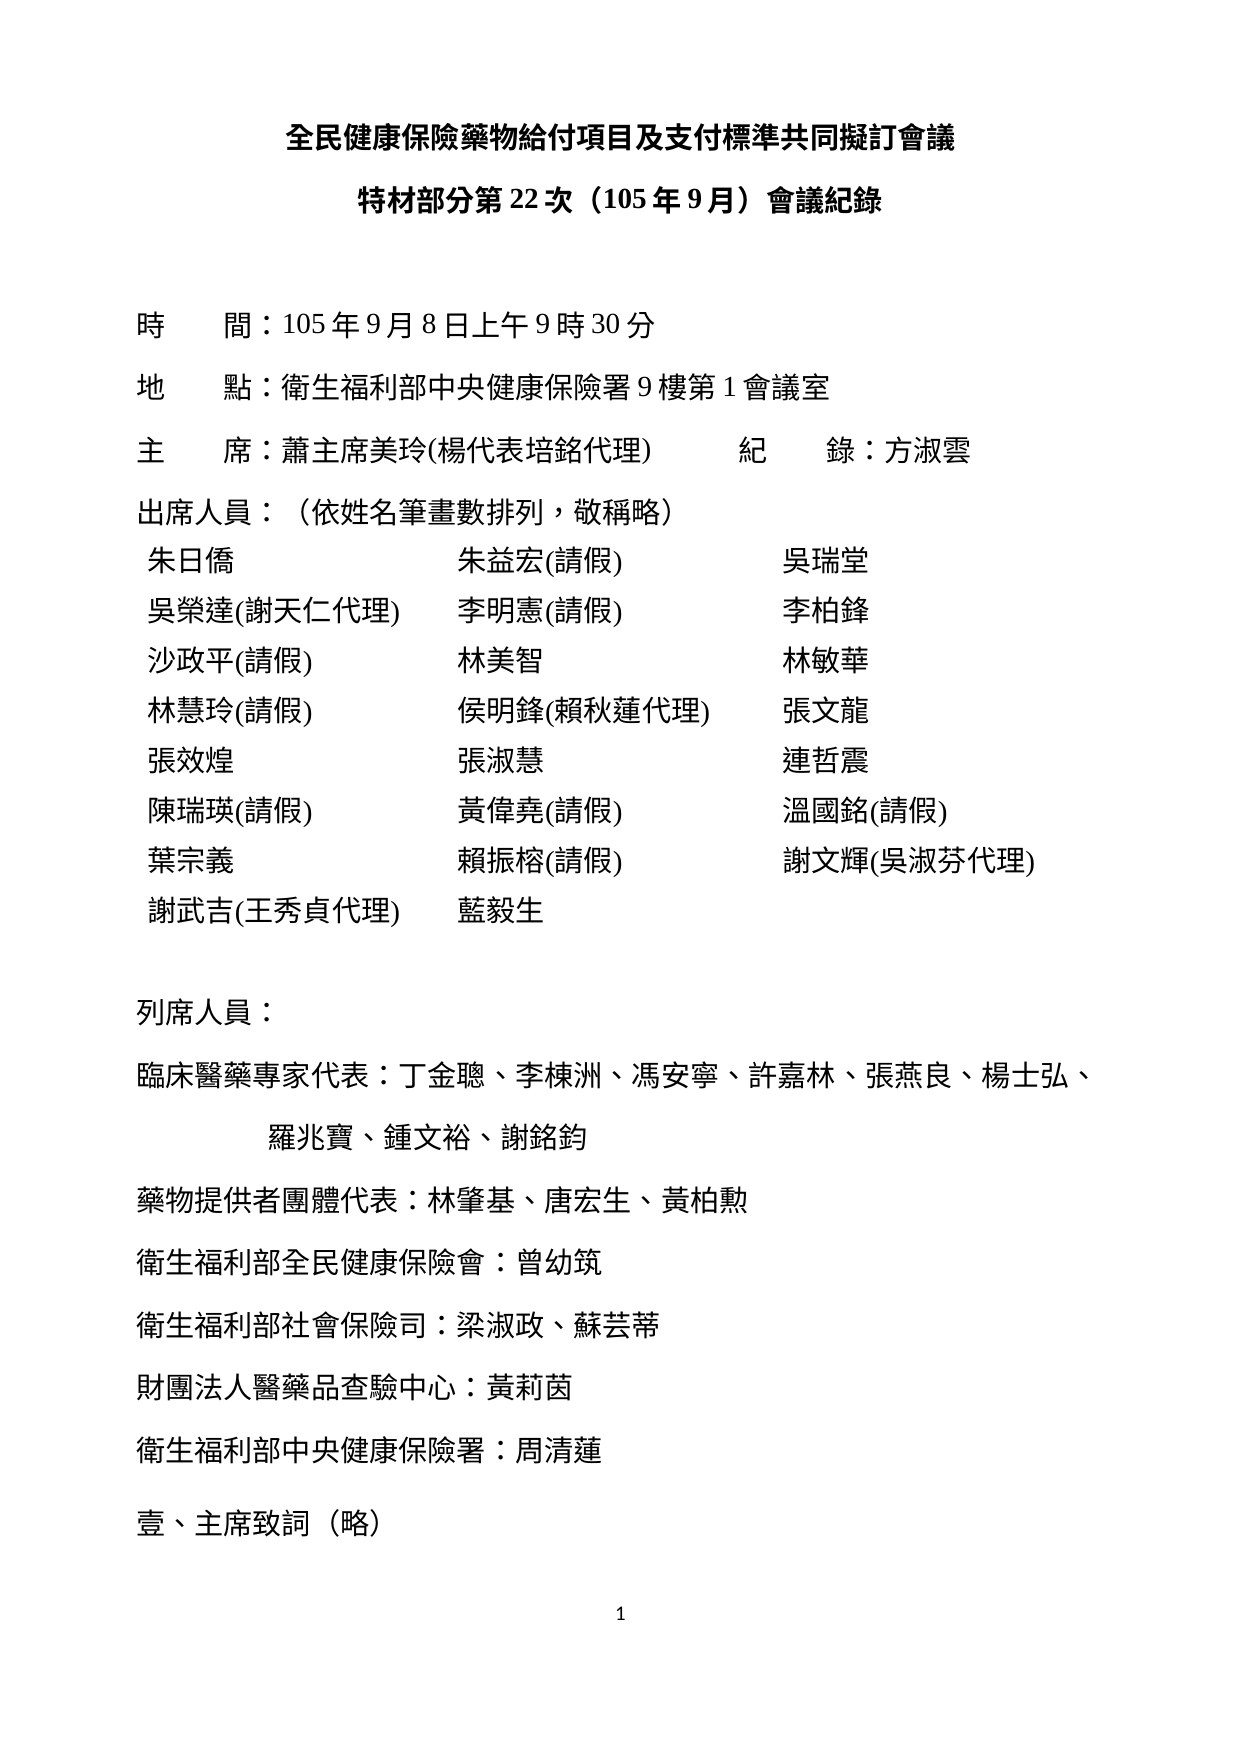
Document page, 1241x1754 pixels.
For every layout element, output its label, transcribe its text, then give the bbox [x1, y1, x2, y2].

table_header 朱益宏(請假) [443, 532, 767, 582]
table_cell 張文龍 [767, 682, 1068, 732]
text 衛生福利部社會保險司：梁淑政、蘇芸蒂 [136, 1282, 1104, 1344]
table_cell 李柏鋒 [767, 582, 1068, 632]
text 羅兆寶、鍾文裕、謝銘鈞 [136, 1094, 1104, 1157]
table_cell 林美智 [443, 632, 767, 682]
table_cell 林敏華 [767, 632, 1068, 682]
text 財團法人醫藥品查驗中心：黃莉茵 [136, 1344, 1104, 1407]
text 地 點：衛生福利部中央健康保險署9樓第1會議室 [136, 344, 1104, 407]
table_cell 侯明鋒(賴秋蓮代理) [443, 682, 767, 732]
text 出席人員：（依姓名筆畫數排列，敬稱略） [136, 469, 1104, 532]
table_cell 藍毅生 [443, 882, 767, 932]
table_cell 黃偉堯(請假) [443, 782, 767, 832]
table_cell 連哲震 [767, 732, 1068, 782]
table_header 朱日僑 [132, 532, 442, 582]
table_cell 葉宗義 [132, 832, 442, 882]
table_cell 吳榮達(謝天仁代理) [132, 582, 442, 632]
text 列席人員： [136, 969, 1104, 1032]
text 臨床醫藥專家代表：丁金聰、李棟洲、馮安寧、許嘉林、張燕良、楊士弘、 [136, 1032, 1104, 1094]
text 衛生福利部中央健康保險署：周清蓮 [136, 1407, 1104, 1469]
text 全民健康保險藥物給付項目及支付標準共同擬訂會議 [136, 94, 1104, 157]
table_cell 謝武吉(王秀貞代理) [132, 882, 442, 932]
text 藥物提供者團體代表：林肇基、唐宏生、黃柏勲 [136, 1157, 1104, 1219]
table_cell 陳瑞瑛(請假) [132, 782, 442, 832]
table_cell 謝文輝(吳淑芬代理) [767, 832, 1068, 882]
table_header 吳瑞堂 [767, 532, 1068, 582]
table_cell 林慧玲(請假) [132, 682, 442, 732]
table_cell 張效煌 [132, 732, 442, 782]
table_cell 李明憲(請假) [443, 582, 767, 632]
text 時 間：105年9月8日上午9時30分 [136, 282, 1104, 344]
text 衛生福利部全民健康保險會：曾幼筑 [136, 1219, 1104, 1282]
text 主 席：蕭主席美玲(楊代表培銘代理) 紀 錄：方淑雲 [136, 407, 1104, 469]
text 特材部分第22次（105年9月）會議紀錄 [136, 157, 1104, 219]
table_cell [767, 882, 1068, 932]
table_cell 溫國銘(請假) [767, 782, 1068, 832]
table_cell 賴振榕(請假) [443, 832, 767, 882]
table_cell 張淑慧 [443, 732, 767, 782]
text 壹、主席致詞（略） [136, 1494, 1104, 1544]
table_cell 沙政平(請假) [132, 632, 442, 682]
